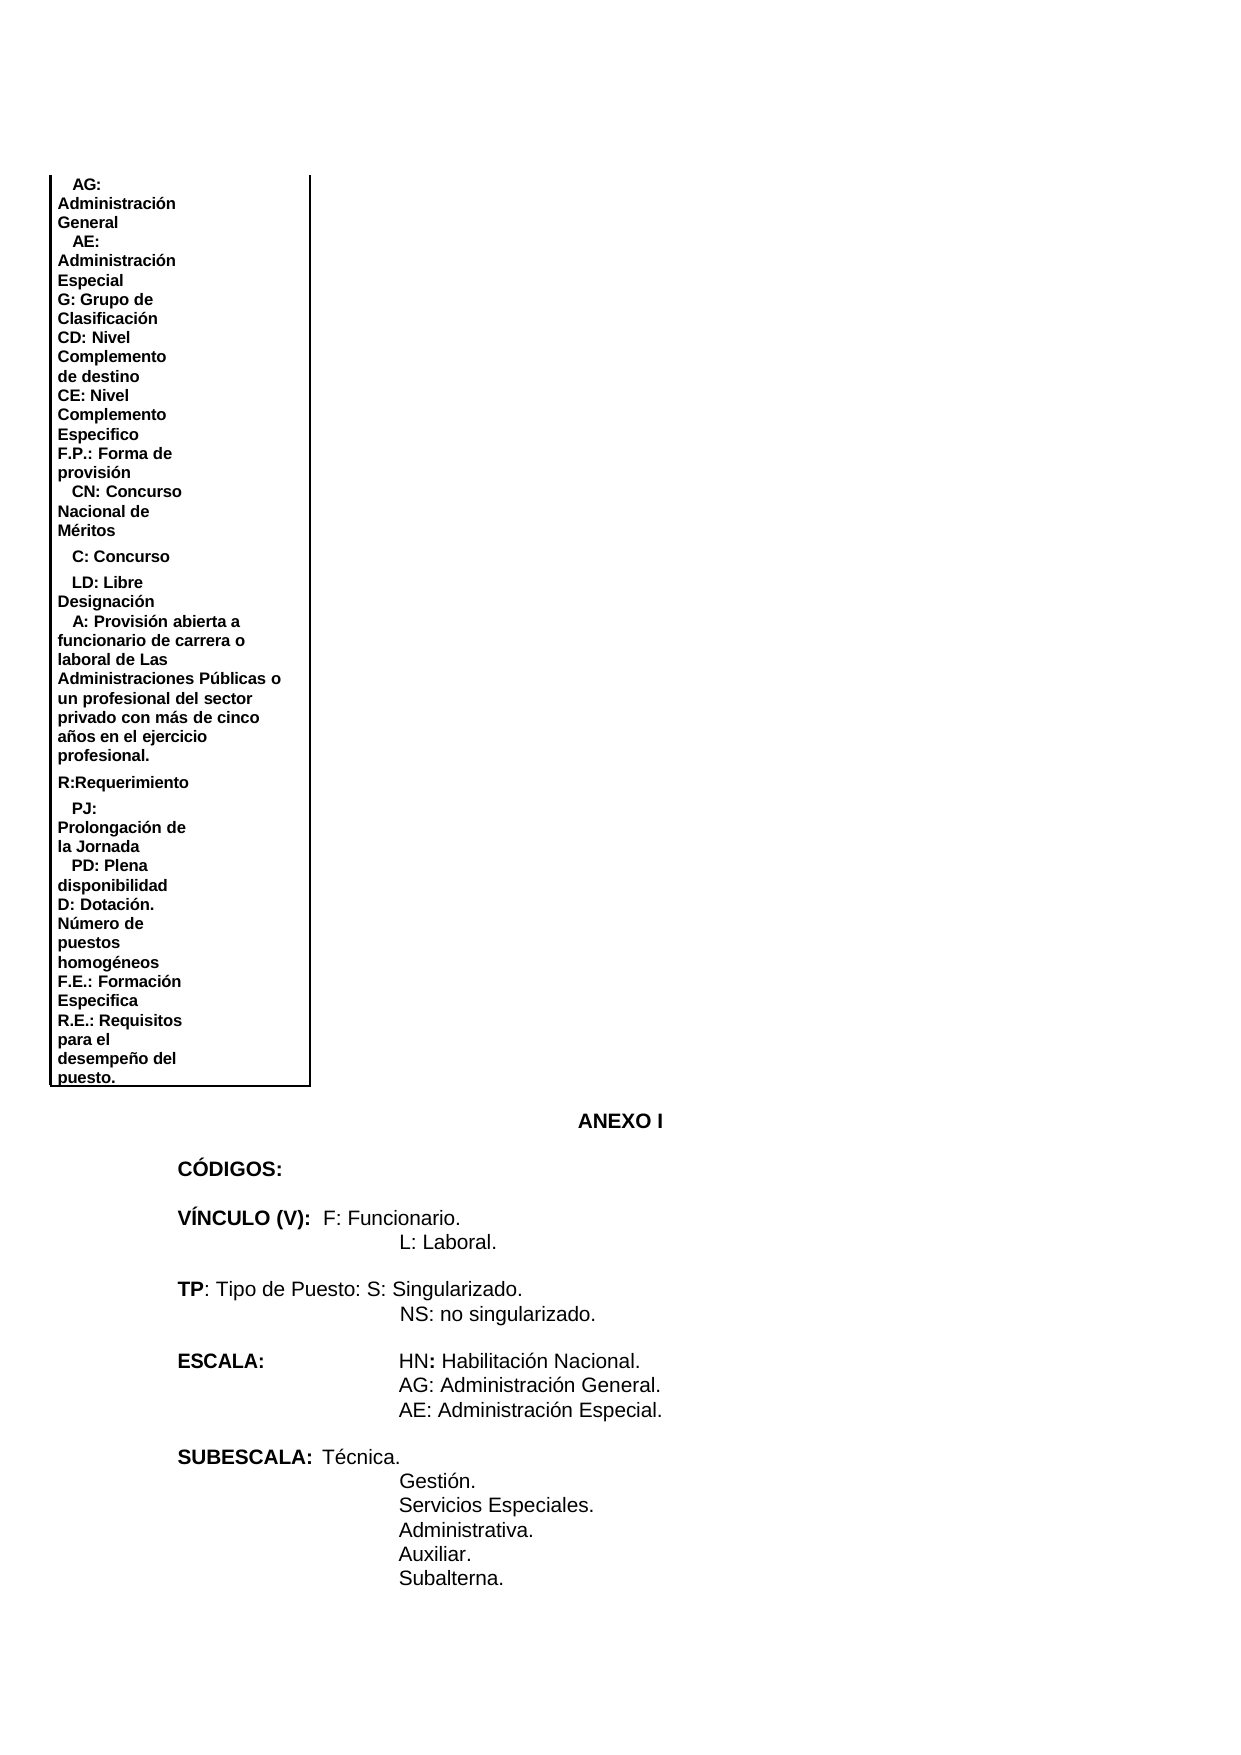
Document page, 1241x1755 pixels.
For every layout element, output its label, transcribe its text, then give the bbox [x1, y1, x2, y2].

text Gestión. [37, 1469, 838, 1493]
text Auxiliar. Subalterna. [398, 1541, 506, 1589]
text VÍNCULO (V): F: Funcionario. [177, 1205, 1066, 1229]
text L: Laboral. [299, 1229, 597, 1253]
text Servicios Especiales. Administrativa. [398, 1493, 665, 1541]
text TP: Tipo de Puesto: S: Singularizado. [177, 1277, 1066, 1301]
subtitle ANEXO I [175, 1109, 1066, 1133]
text ESCALA: HN: Habilitación Nacional. AG: Administración General. AE: Administración Especial. [177, 1349, 665, 1421]
text NS: no singularizado. [397, 1301, 598, 1325]
text CÓDIGOS: [177, 1157, 1066, 1181]
text SUBESCALA: Técnica. [177, 1445, 1066, 1469]
